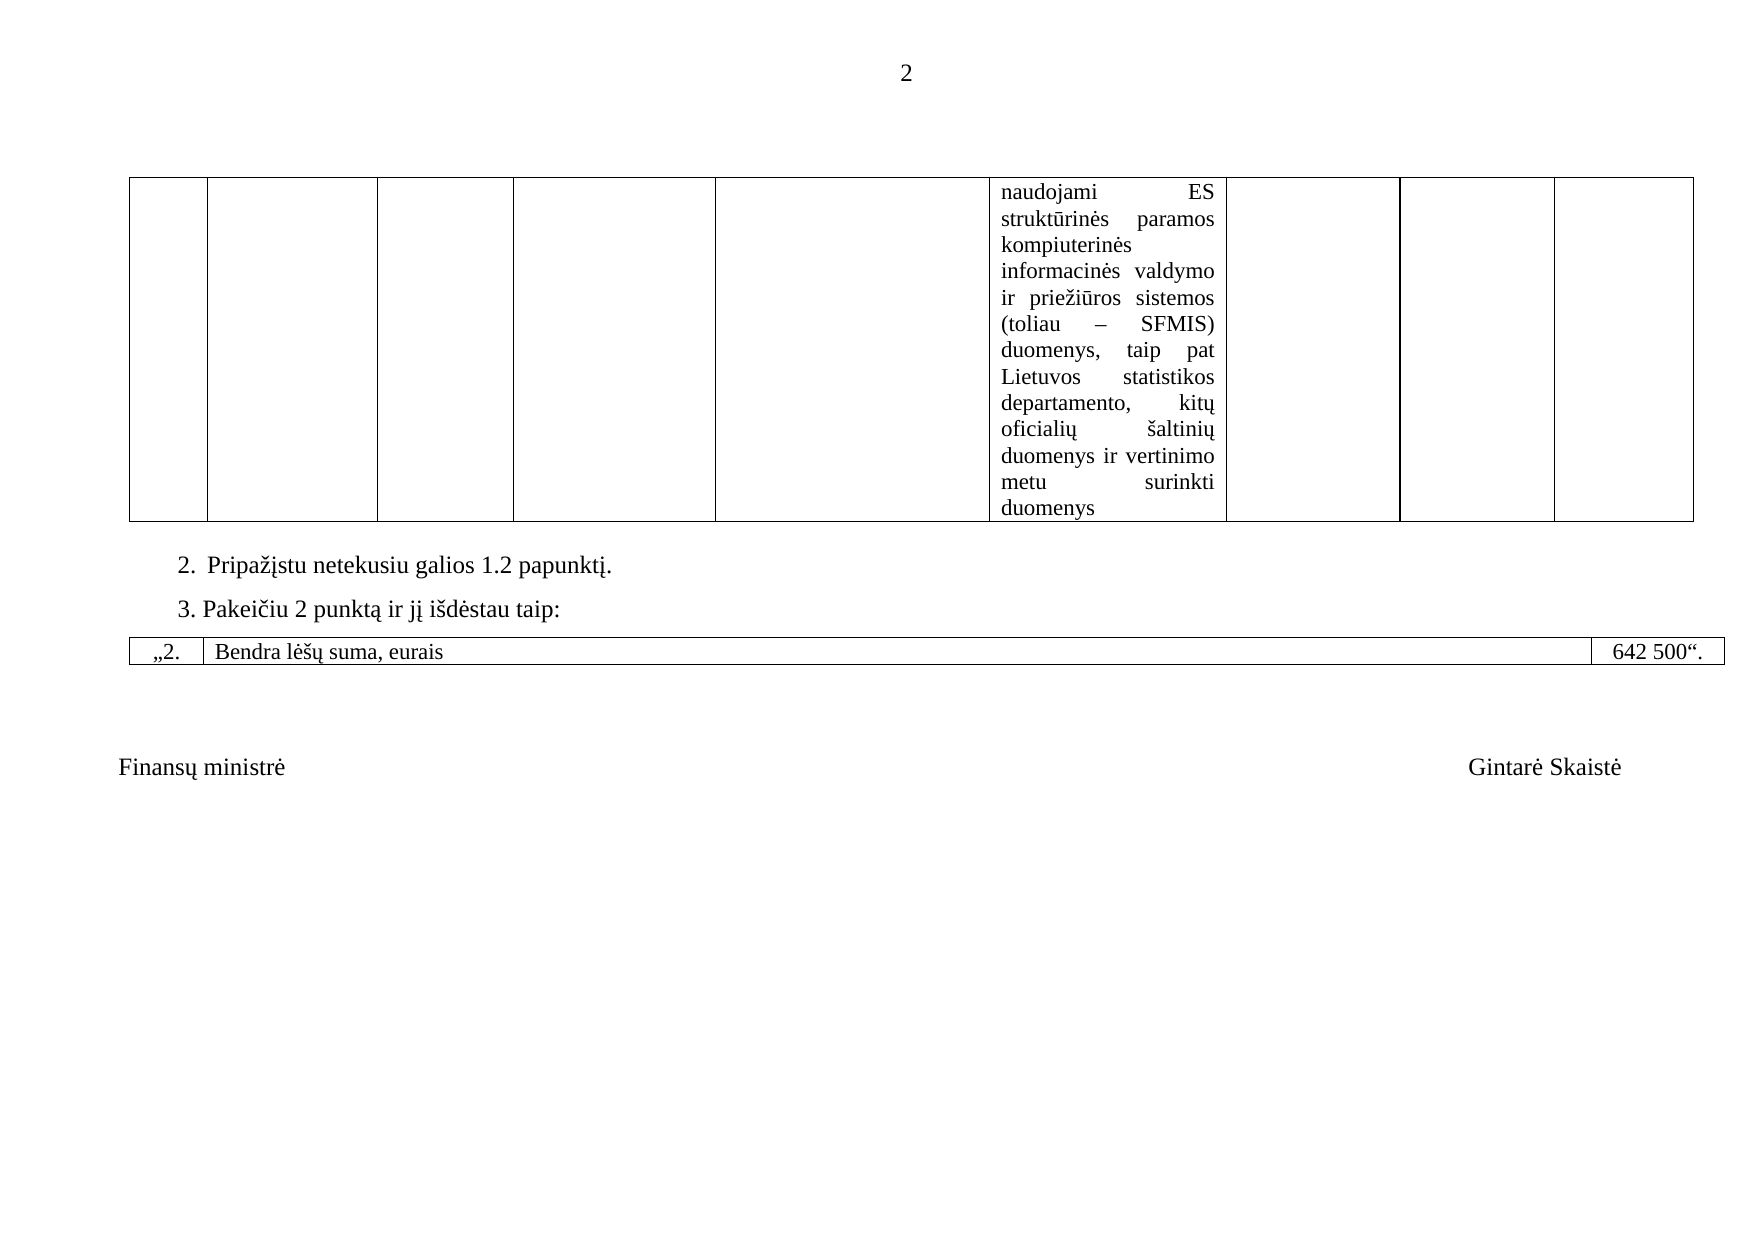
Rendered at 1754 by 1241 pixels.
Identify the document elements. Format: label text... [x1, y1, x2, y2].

text Finansų ministrė Gintarė Skaistė [118, 752, 1695, 780]
table_header „2. [130, 638, 203, 664]
table_header [1401, 178, 1554, 521]
table_header [1555, 178, 1693, 521]
table_header naudojami ES struktūrinės paramos kompiuterinės informacinės valdymo ir priežiūros sistemos (toliau – SFMIS) duomenys, taip pat Lietuvos statistikos departamento, kitų oficialių šaltinių duomenys ir vertinimo metu surinkti duomenys [990, 178, 1226, 521]
table_header 642 500“. [1592, 638, 1724, 664]
table_header [208, 178, 377, 521]
table_header [1227, 178, 1399, 521]
table_header [514, 178, 715, 521]
text 3. Pakeičiu 2 punktą ir jį išdėstau taip: [177, 594, 1695, 622]
text 2. Pripažįstu netekusiu galios 1.2 papunktį. [177, 551, 1695, 579]
table_header Bendra lėšų suma, eurais [204, 638, 1591, 664]
table_header [130, 178, 207, 521]
table_header [716, 178, 989, 521]
table_header [378, 178, 513, 521]
